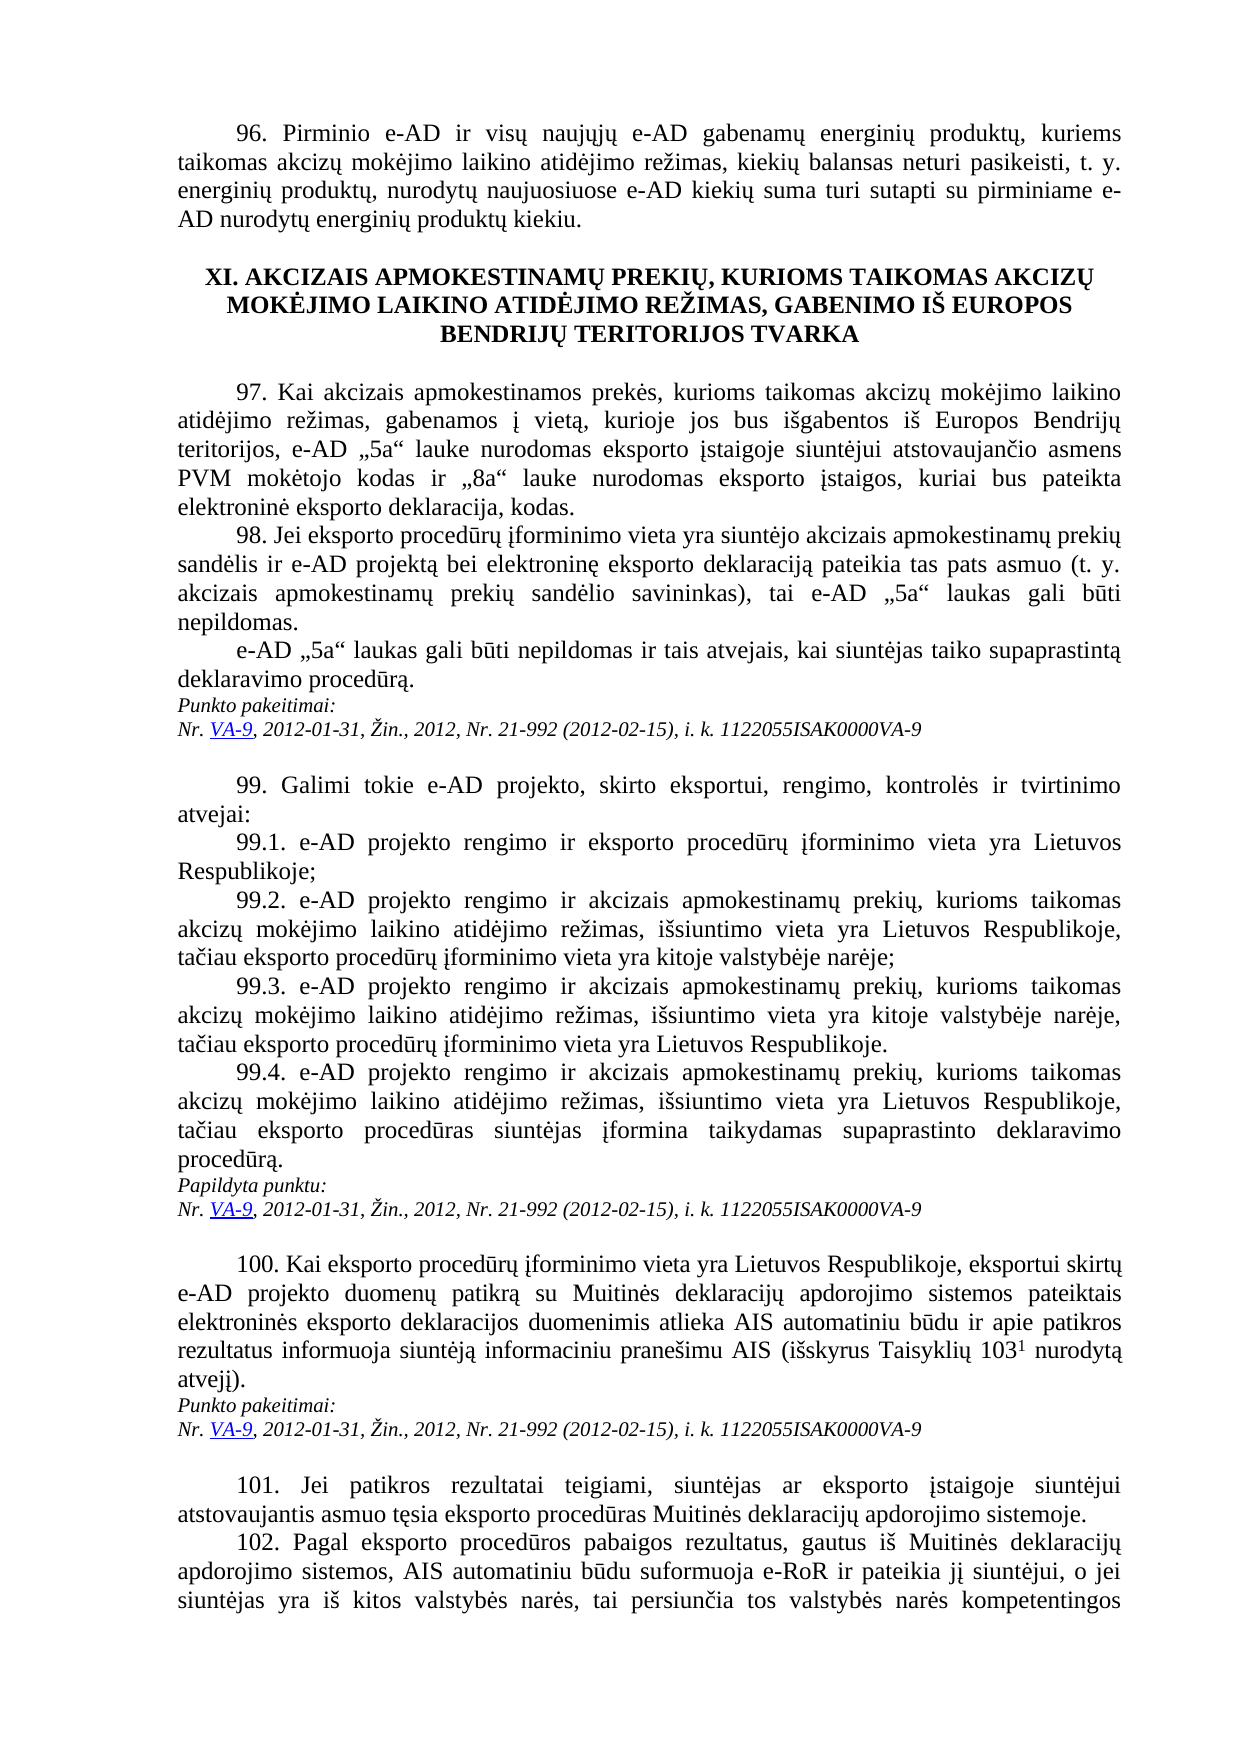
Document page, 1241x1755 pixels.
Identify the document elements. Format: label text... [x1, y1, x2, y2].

text 98. Jei eksporto procedūrų įforminimo vieta yra siuntėjo akcizais apmokestinamų prekių sandėlis ir e-AD projektą bei elektroninę eksporto deklaraciją pateikia tas pats asmuo (t. y. akcizais apmokestinamų prekių sandėlio savininkas), tai e-AD „5a“ laukas gali būti nepildomas. [177, 521, 1122, 636]
text Nr. VA-9, 2012-01-31, Žin., 2012, Nr. 21-992 (2012-02-15), i. k. 1122055ISAK0000VA-9 [177, 1197, 1122, 1221]
text 100. Kai eksporto procedūrų įforminimo vieta yra Lietuvos Respublikoje, eksportui skirtų e-AD projekto duomenų patikrą su Muitinės deklaracijų apdorojimo sistemos pateiktais elektroninės eksporto deklaracijos duomenimis atlieka AIS automatiniu būdu ir apie patikros rezultatus informuoja siuntėją informaciniu pranešimu AIS (išskyrus Taisyklių 1031 nurodytą atvejį). [177, 1249, 1122, 1393]
text XI. AKCIZAIS APMOKESTINAMŲ PREKIŲ, KURIOMS TAIKOMAS AKCIZŲ MOKĖJIMO LAIKINO ATIDĖJIMO REŽIMAS, GABENIMO IŠ EUROPOS BENDRIJŲ TERITORIJOS TVARKA [177, 262, 1122, 348]
text Papildyta punktu: [177, 1172, 1122, 1197]
text 99.3. e-AD projekto rengimo ir akcizais apmokestinamų prekių, kurioms taikomas akcizų mokėjimo laikino atidėjimo režimas, išsiuntimo vieta yra kitoje valstybėje narėje, tačiau eksporto procedūrų įforminimo vieta yra Lietuvos Respublikoje. [177, 971, 1122, 1057]
text e-AD „5a“ laukas gali būti nepildomas ir tais atvejais, kai siuntėjas taiko supaprastintą deklaravimo procedūrą. [177, 636, 1122, 693]
text Punkto pakeitimai: [177, 1393, 1122, 1417]
text 99.4. e-AD projekto rengimo ir akcizais apmokestinamų prekių, kurioms taikomas akcizų mokėjimo laikino atidėjimo režimas, išsiuntimo vieta yra Lietuvos Respublikoje, tačiau eksporto procedūras siuntėjas įformina taikydamas supaprastinto deklaravimo procedūrą. [177, 1057, 1122, 1172]
text 99.2. e-AD projekto rengimo ir akcizais apmokestinamų prekių, kurioms taikomas akcizų mokėjimo laikino atidėjimo režimas, išsiuntimo vieta yra Lietuvos Respublikoje, tačiau eksporto procedūrų įforminimo vieta yra kitoje valstybėje narėje; [177, 885, 1122, 971]
text 99.1. e-AD projekto rengimo ir eksporto procedūrų įforminimo vieta yra Lietuvos Respublikoje; [177, 827, 1122, 885]
text 102. Pagal eksporto procedūros pabaigos rezultatus, gautus iš Muitinės deklaracijų apdorojimo sistemos, AIS automatiniu būdu suformuoja e-RoR ir pateikia jį siuntėjui, o jei siuntėjas yra iš kitos valstybės narės, tai persiunčia tos valstybės narės kompetentingos [177, 1527, 1122, 1614]
text Punkto pakeitimai: [177, 693, 1122, 717]
text Nr. VA-9, 2012-01-31, Žin., 2012, Nr. 21-992 (2012-02-15), i. k. 1122055ISAK0000VA-9 [177, 1417, 1122, 1441]
text Nr. VA-9, 2012-01-31, Žin., 2012, Nr. 21-992 (2012-02-15), i. k. 1122055ISAK0000VA-9 [177, 717, 1122, 741]
text 96. Pirminio e-AD ir visų naujųjų e-AD gabenamų energinių produktų, kuriems taikomas akcizų mokėjimo laikino atidėjimo režimas, kiekių balansas neturi pasikeisti, t. y. energinių produktų, nurodytų naujuosiuose e-AD kiekių suma turi sutapti su pirminiame e-AD nurodytų energinių produktų kiekiu. [177, 118, 1122, 233]
text 99. Galimi tokie e-AD projekto, skirto eksportui, rengimo, kontrolės ir tvirtinimo atvejai: [177, 770, 1122, 827]
text 97. Kai akcizais apmokestinamos prekės, kurioms taikomas akcizų mokėjimo laikino atidėjimo režimas, gabenamos į vietą, kurioje jos bus išgabentos iš Europos Bendrijų teritorijos, e-AD „5a“ lauke nurodomas eksporto įstaigoje siuntėjui atstovaujančio asmens PVM mokėtojo kodas ir „8a“ lauke nurodomas eksporto įstaigos, kuriai bus pateikta elektroninė eksporto deklaracija, kodas. [177, 377, 1122, 521]
text 101. Jei patikros rezultatai teigiami, siuntėjas ar eksporto įstaigoje siuntėjui atstovaujantis asmuo tęsia eksporto procedūras Muitinės deklaracijų apdorojimo sistemoje. [177, 1470, 1122, 1527]
